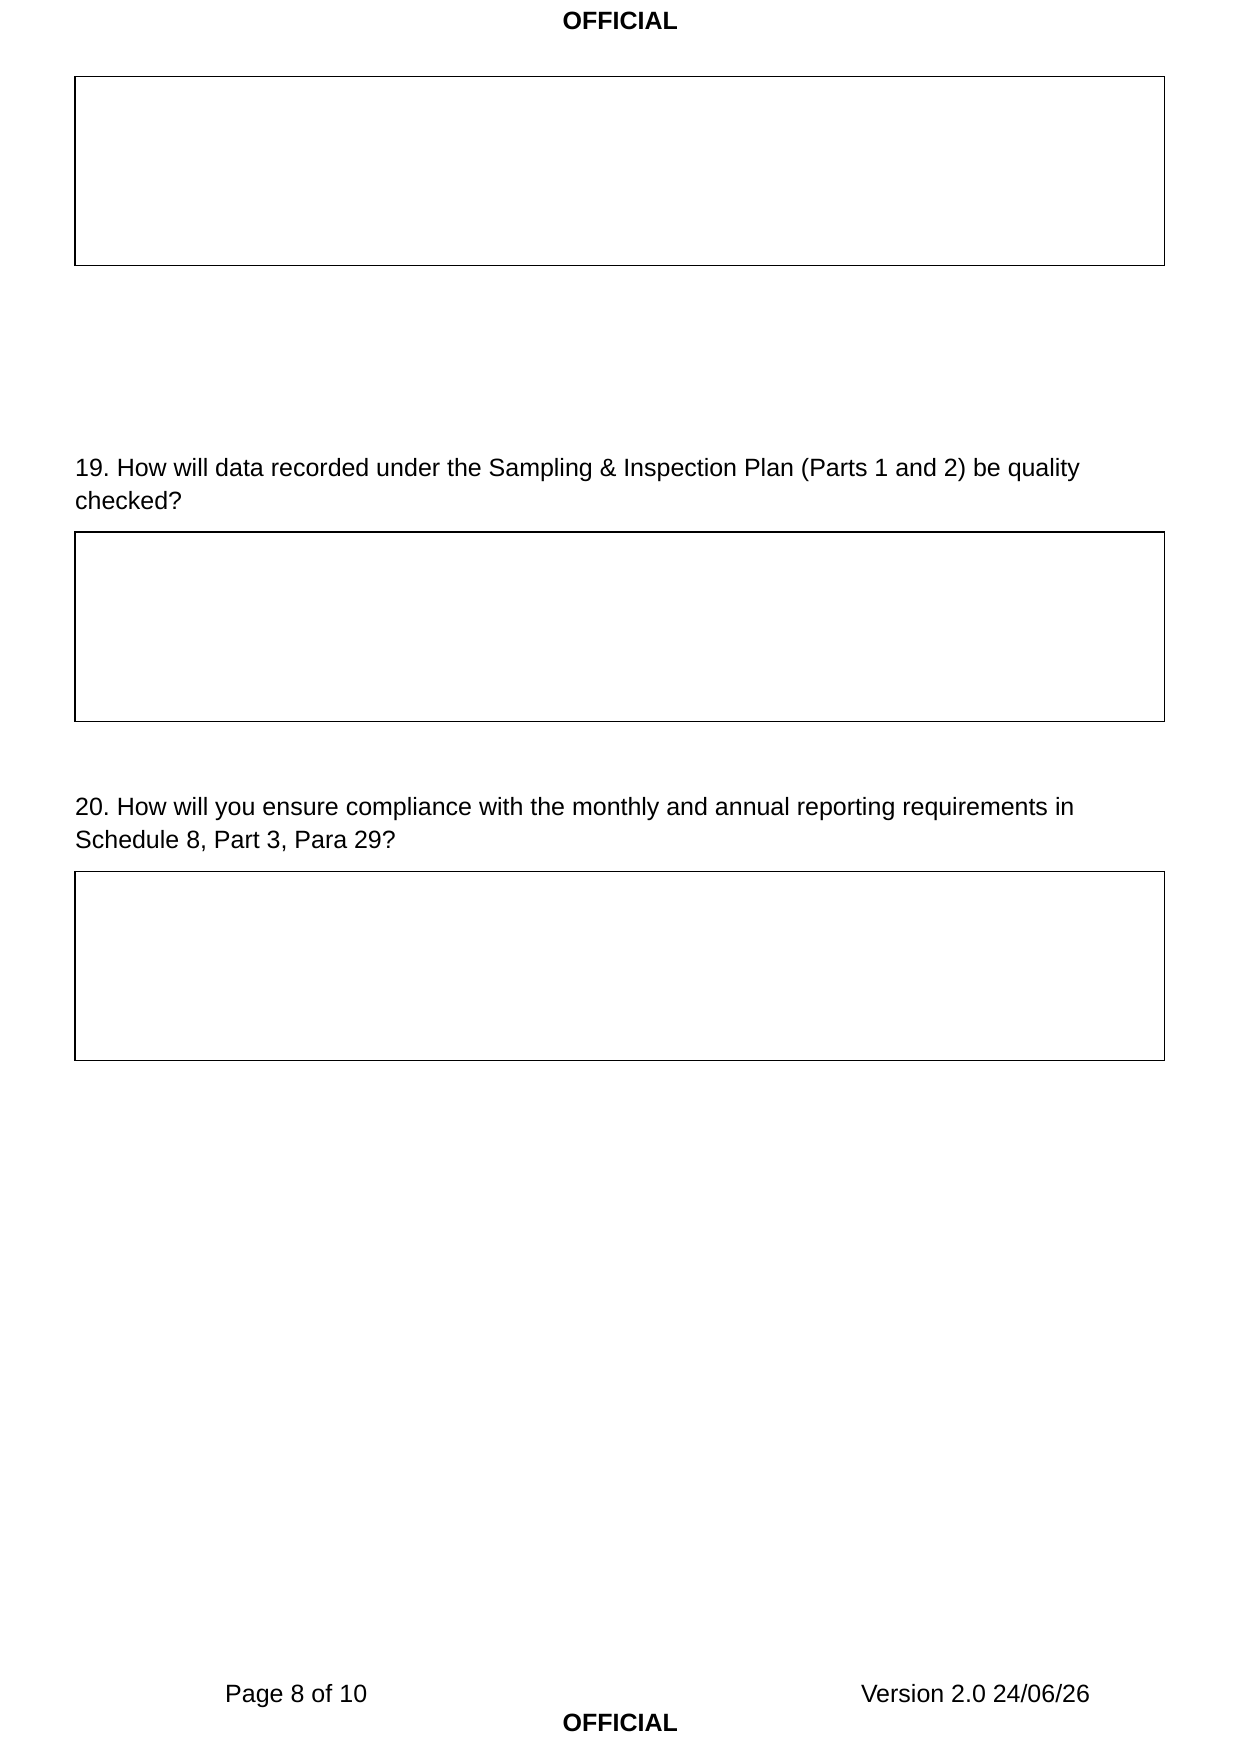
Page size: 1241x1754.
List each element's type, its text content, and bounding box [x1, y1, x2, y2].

table_header [76, 533, 1164, 721]
text 19. How will data recorded under the Sampling & Inspection Plan (Parts 1 and 2) be quality checked? [75, 453, 1165, 514]
text 20. How will you ensure compliance with the monthly and annual reporting requirements in Schedule 8, Part 3, Para 29? [75, 792, 1165, 854]
table_header [76, 77, 1164, 265]
table_header [76, 872, 1164, 1060]
